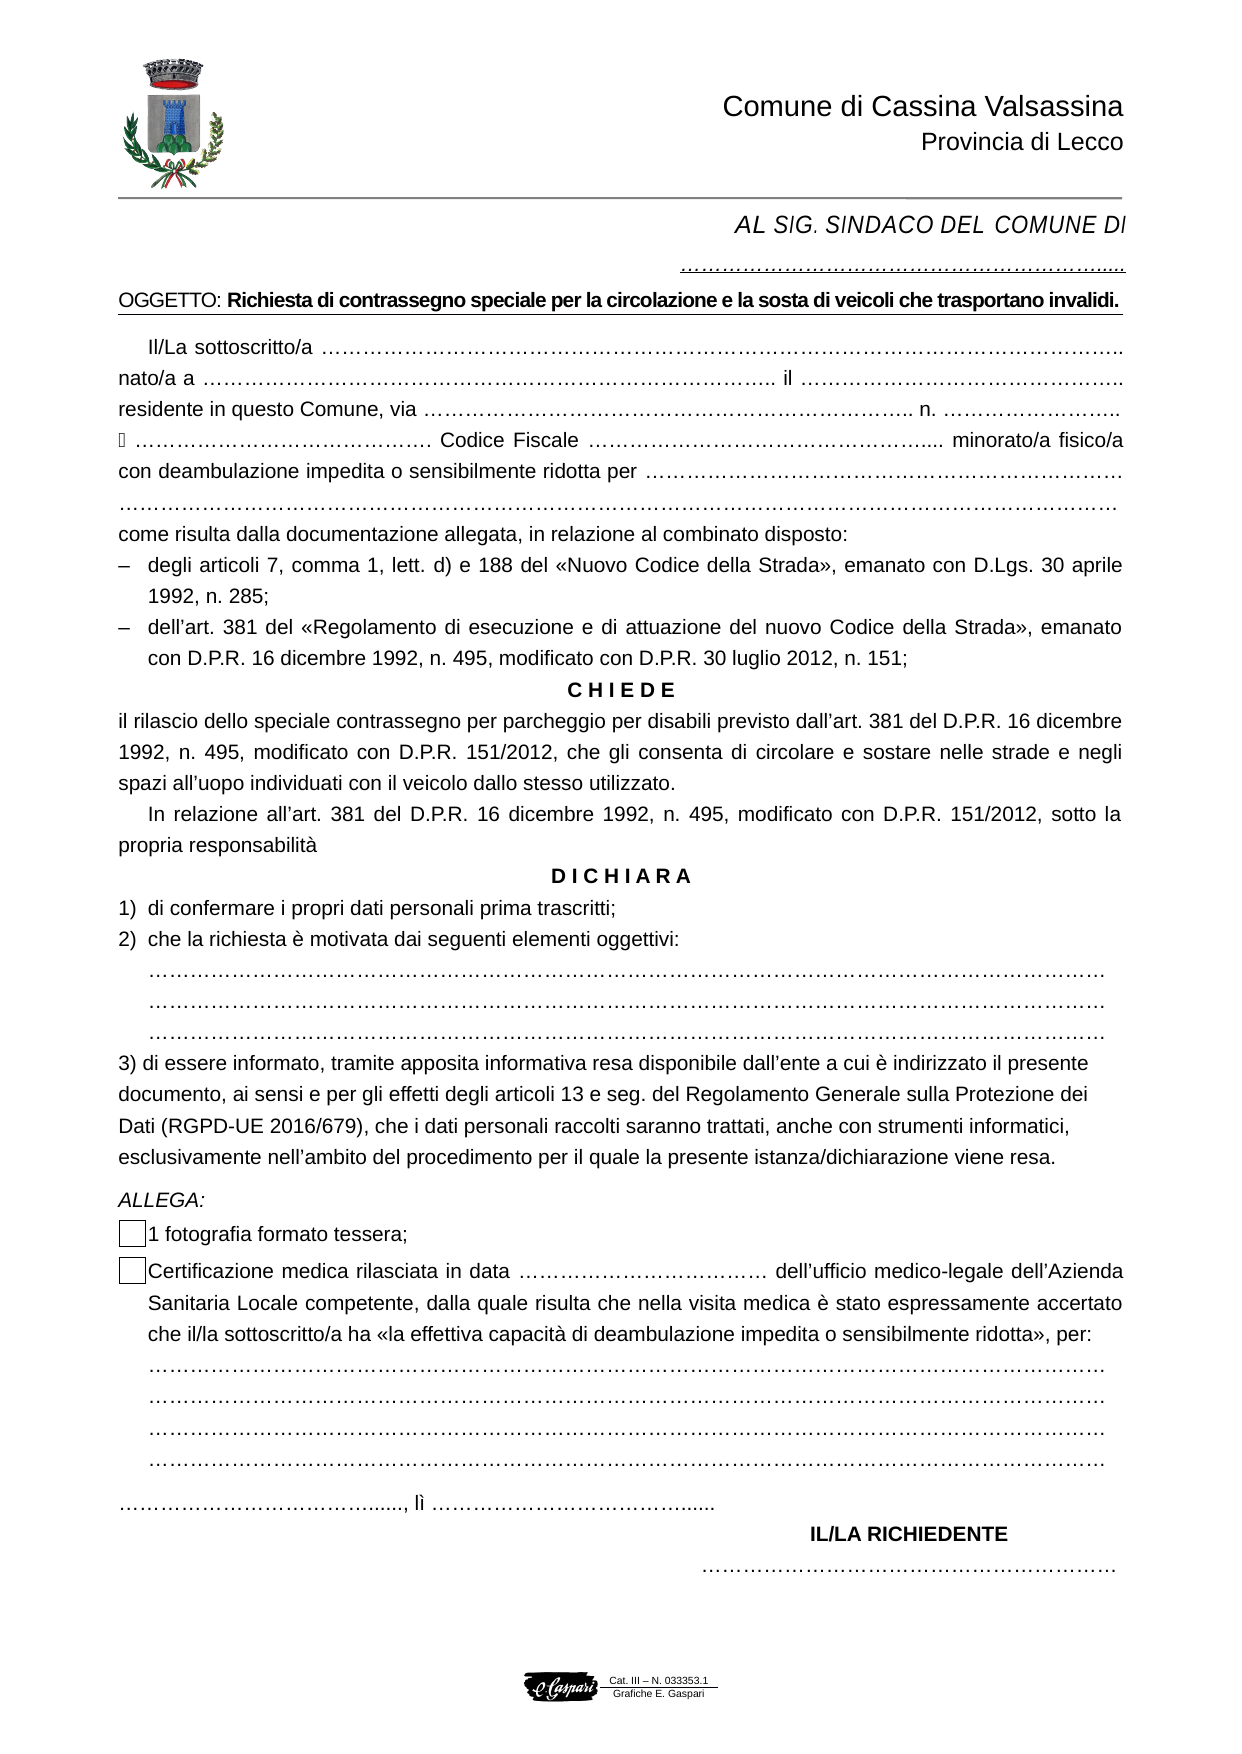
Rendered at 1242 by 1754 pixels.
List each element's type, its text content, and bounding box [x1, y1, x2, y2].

text OGGETTO: Richiesta di contrassegno speciale per la circolazione e la sosta di veicoli che trasportano invalidi. [118, 288, 1123, 314]
text D I C H I A R A [118, 864, 1123, 888]
text 3) di essere informato, tramite apposita informativa resa disponibile dall’ente a cui è indirizzato il presente documento, ai sensi e per gli effetti degli articoli 13 e seg. del Regolamento Generale sulla Protezione dei Dati (RGPD-UE 2016/679), che i dati personali raccolti saranno trattati, anche con strumenti informatici, esclusivamente nell’ambito del procedimento per il quale la presente istanza/dichiarazione viene resa. [118, 1051, 1123, 1168]
text ………………………………………………………………………………………………………………………… ………………………………………………………………………………………………………………………… ………………………………………………………………………………………………………………………… ………………………………………………………………………………………………………………………… [148, 1353, 1123, 1471]
picture [122, 58, 224, 189]
picture [523, 1671, 598, 1702]
text AL SIG. SINDACO DEL COMUNE DI [561, 210, 1126, 239]
text 2) che la richiesta è motivata dai seguenti elementi oggettivi: [118, 927, 1123, 951]
text 1 fotografia formato tessera; [118, 1219, 1123, 1247]
text ………………………………………………………………………………………………………………………… [148, 1020, 1123, 1044]
text ………………………………......, lì ………………………………...... [118, 1490, 1123, 1514]
text IL/LA RICHIEDENTE [694, 1521, 1123, 1545]
text – dell’art. 381 del «Regolamento di esecuzione e di attuazione del nuovo Codice della Strada», emanato con D.P.R. 16 dicembre 1992, n. 495, modificato con D.P.R. 30 luglio 2012, n. 151; [118, 615, 1123, 670]
text Il/La sottoscritto/a …………………………………………………………………………………………………….. nato/a a ……………………………………………………………………….. il ……………………………………….. residente in questo Comune, via …………………………………………………………….. n. …………………….. [118, 335, 1123, 421]
text – degli articoli 7, comma 1, lett. d) e 188 del «Nuovo Codice della Strada», emanato con D.Lgs. 30 aprile 1992, n. 285; [118, 553, 1123, 608]
text ………………………………………………………………………………………………………………………… [148, 958, 1123, 982]
text il rilascio dello speciale contrassegno per parcheggio per disabili previsto dall’art. 381 del D.P.R. 16 dicembre 1992, n. 495, modificato con D.P.R. 151/2012, che gli consenta di circolare e sostare nelle strade e negli spazi all’uopo individuati con il veicolo dallo stesso utilizzato. [118, 708, 1123, 795]
text ALLEGA: [118, 1188, 1123, 1212]
text In relazione all’art. 381 del D.P.R. 16 dicembre 1992, n. 495, modificato con D.P.R. 151/2012, sotto la propria responsabilità [118, 802, 1123, 857]
text ………………………………………………………………………………………………………………………… [148, 989, 1123, 1013]
text come risulta dalla documentazione allegata, in relazione al combinato disposto: [118, 522, 1123, 546]
text Certificazione medica rilasciata in data ……………………………… dell’ufficio medico-legale dell’Azienda Sanitaria Locale competente, dalla quale risulta che nella visita medica è stato espressamente accertato che il/la sottoscritto/a ha «la effettiva capacità di deambulazione impedita o sensibilmente ridotta», per: [118, 1256, 1123, 1346]
text Provincia di Lecco [224, 127, 1123, 156]
text ……………………………………………………..... [602, 251, 1126, 275]
text Comune di Cassina Valsassina [224, 89, 1123, 122]
text …………………………………………………… [694, 1553, 1123, 1577]
text  ……………………………………. Codice Fiscale ………………………………………….... minorato/a fisico/a con deambulazione impedita o sensibilmente ridotta per …………………………………………………………… ……………………………………………………………………………………………………………………………… [118, 428, 1123, 514]
text 1) di confermare i propri dati personali prima trascritti; [118, 895, 1123, 919]
text C H I E D E [118, 677, 1123, 701]
